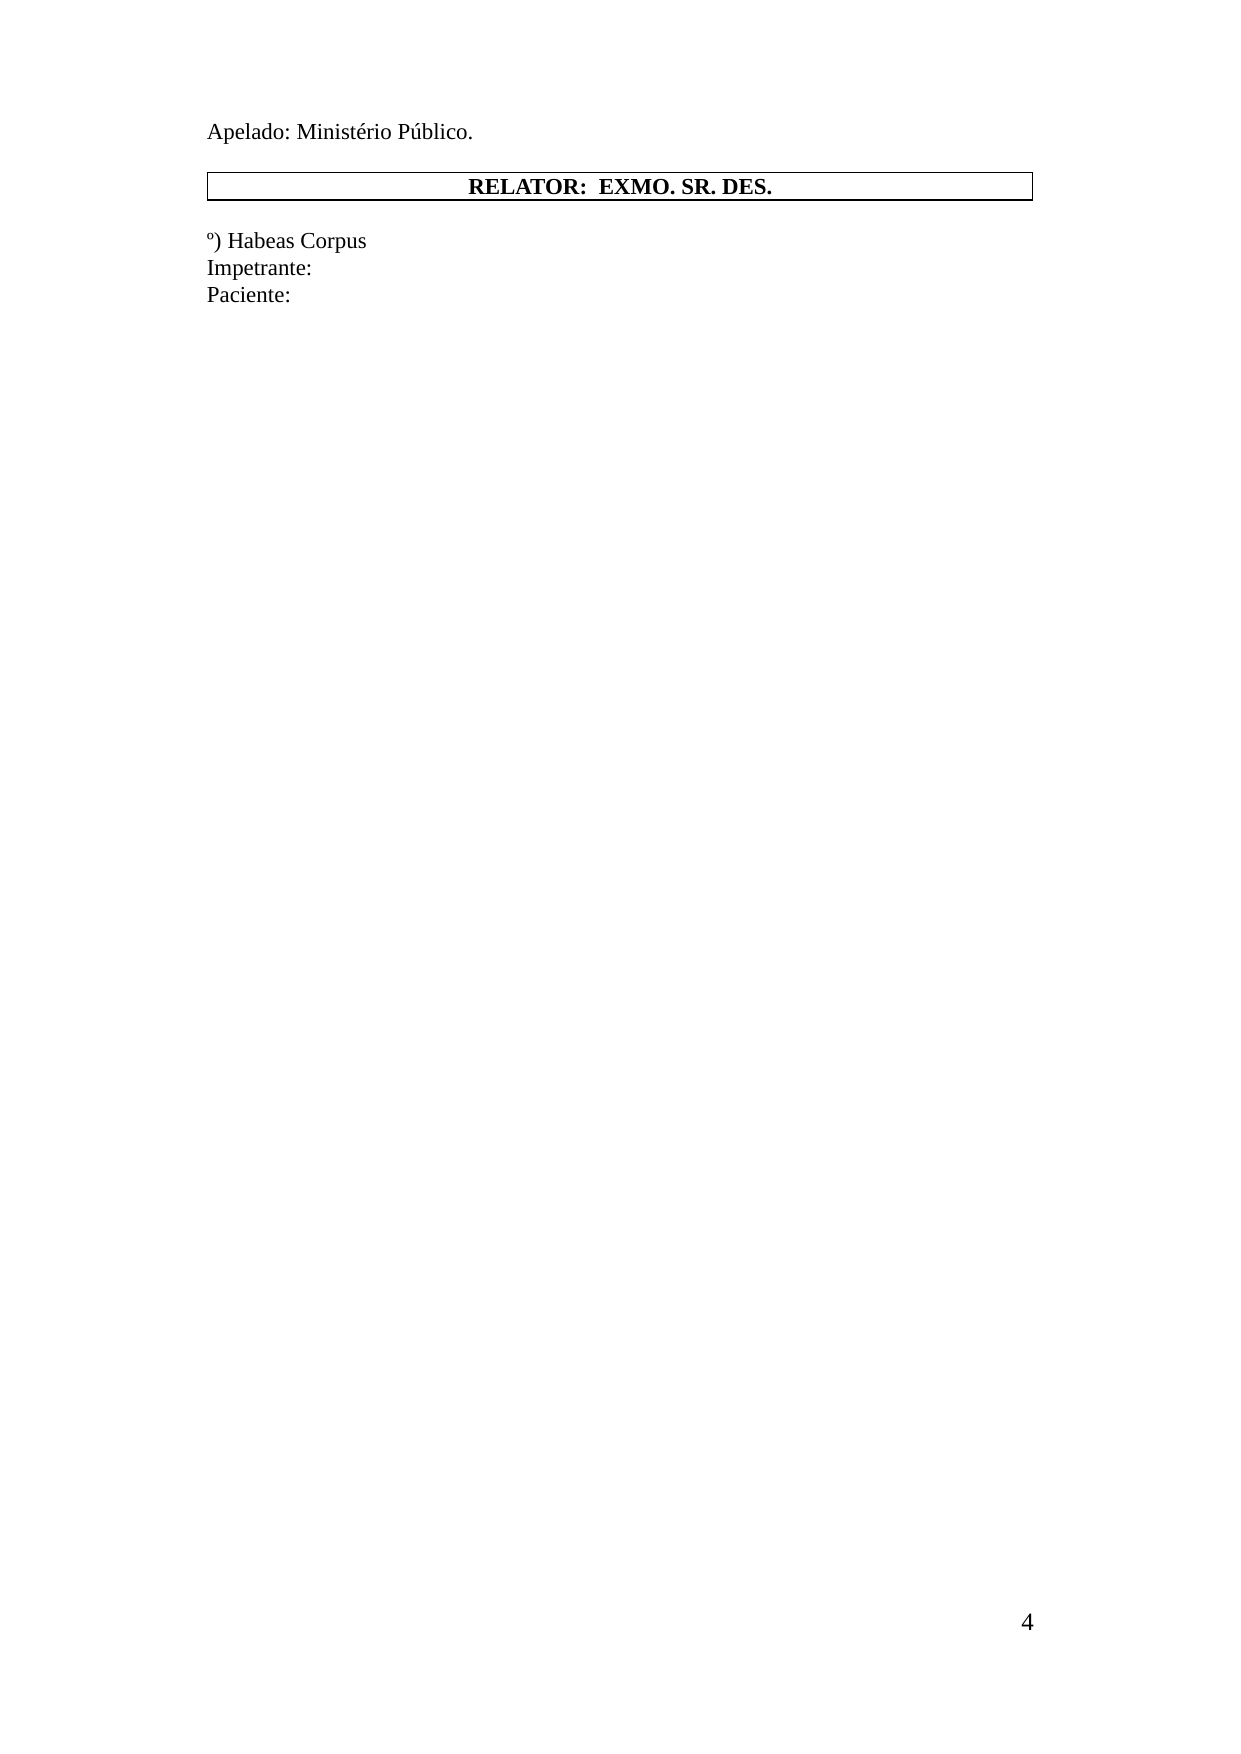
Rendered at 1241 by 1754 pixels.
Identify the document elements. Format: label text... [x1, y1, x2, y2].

text Paciente: [207, 281, 1033, 308]
text RELATOR: EXMO. SR. DES. [208, 173, 1032, 199]
text º) Habeas Corpus [207, 227, 1033, 254]
text Apelado: Ministério Público. [207, 118, 1033, 144]
text Impetrante: [207, 254, 1033, 281]
